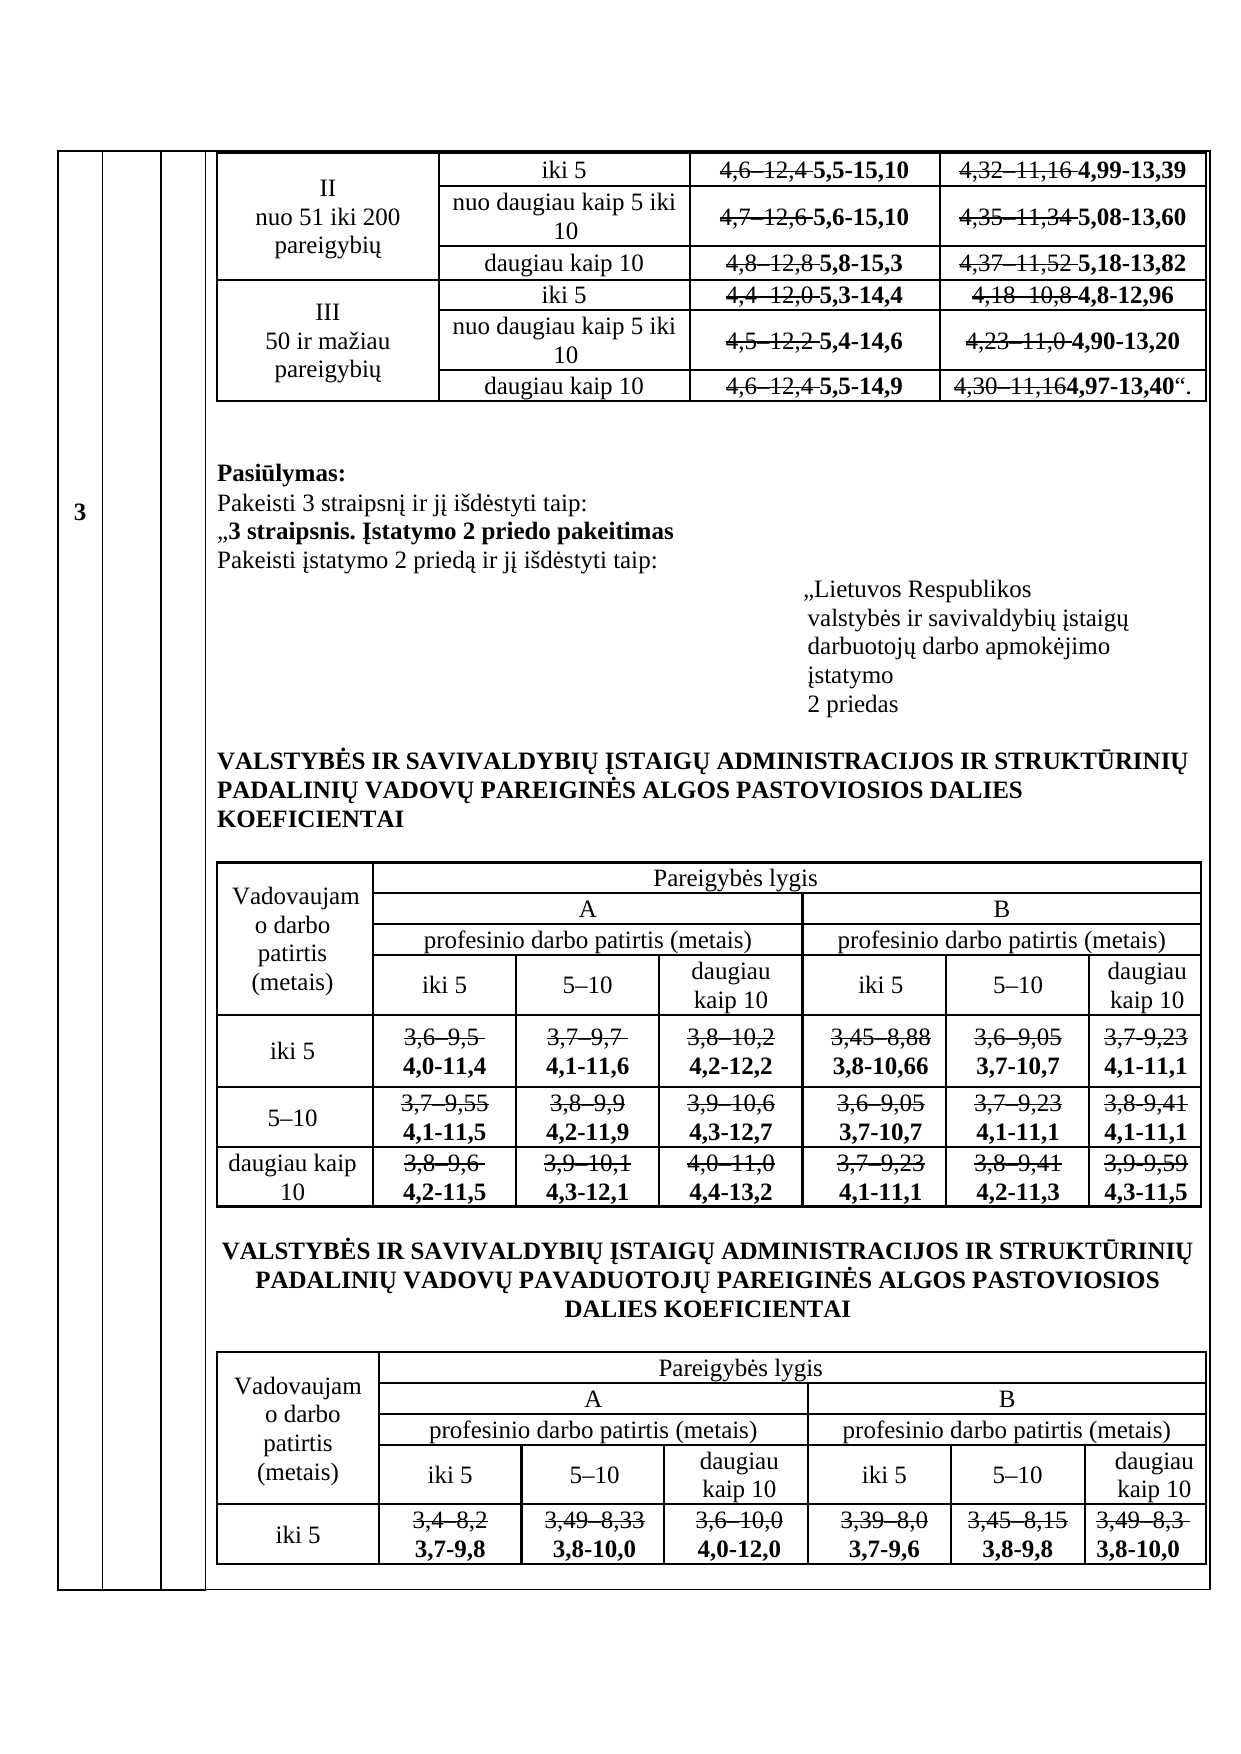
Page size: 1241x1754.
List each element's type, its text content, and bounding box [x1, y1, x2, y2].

table_cell III 50 ir mažiau pareigybių [218, 281, 438, 400]
table_cell daugiau kaip 10 [665, 1446, 807, 1503]
table_header Vadovaujamo darbo patirtis (metais) [218, 1353, 378, 1503]
table_cell profesinio darbo patirtis (metais) [809, 1415, 1205, 1444]
table_cell 5–10 [218, 1088, 372, 1146]
table_cell 3,8–10,2 4,2-12,2 [660, 1016, 801, 1086]
table_cell daugiau kaip 10 [660, 956, 801, 1013]
table_cell daugiau kaip 10 [218, 1148, 372, 1205]
table_cell 3,9-9,59 4,3-11,5 [1090, 1148, 1200, 1205]
table_cell 3,49–8,33 3,8-10,0 [523, 1505, 663, 1563]
table_cell profesinio darbo patirtis (metais) [804, 925, 1200, 954]
table_cell 4,30–11,164,97-13,40“. [941, 371, 1205, 400]
table_cell iki 5 [440, 154, 689, 185]
table_cell 3,9–10,6 4,3-12,7 [660, 1088, 801, 1146]
table_cell 4,6–12,4 5,5-15,10 [691, 154, 939, 185]
table_cell iki 5 [440, 281, 689, 309]
table_cell 4,32–11,16 4,99-13,39 [941, 154, 1205, 185]
table_cell 4,5–12,2 5,4-14,6 [691, 311, 939, 369]
table_cell iki 5 [218, 1016, 372, 1086]
table_cell daugiau kaip 10 [440, 371, 689, 400]
table_header Vadovaujamo darbo patirtis (metais) [218, 864, 372, 1013]
table_cell 5–10 [517, 956, 658, 1013]
table_cell 4,35–11,34 5,08-13,60 [941, 187, 1205, 245]
table_cell A [374, 894, 801, 923]
table_cell 3,6–10,0 4,0-12,0 [665, 1505, 807, 1563]
table_cell 3,39–8,0 3,7-9,6 [809, 1505, 950, 1563]
table_cell daugiau kaip 10 [1086, 1446, 1205, 1503]
table_cell 3,9–10,1 4,3-12,1 [517, 1148, 658, 1205]
table_cell 3,8-9,41 4,1-11,1 [1090, 1088, 1200, 1146]
table_cell 3,7–9,23 4,1-11,1 [804, 1148, 945, 1205]
table_cell A [380, 1384, 807, 1413]
table_cell [162, 152, 205, 1589]
table_cell 4,8–12,8 5,8-15,3 [691, 247, 939, 278]
table_cell B [804, 894, 1200, 923]
table_cell nuo daugiau kaip 5 iki 10 [440, 187, 689, 245]
table_cell 5–10 [952, 1446, 1084, 1503]
table_cell 4,0–11,0 4,4-13,2 [660, 1148, 801, 1205]
table_cell 5–10 [523, 1446, 663, 1503]
table_cell iki 5 [380, 1446, 520, 1503]
table_cell nuo daugiau kaip 5 iki 10 [440, 311, 689, 369]
table_cell 3,7–9,7 4,1-11,6 [517, 1016, 658, 1086]
table_cell 3,7–9,55 4,1-11,5 [374, 1088, 515, 1146]
table_cell iki 5 [218, 1505, 378, 1563]
table_cell iki 5 [804, 956, 945, 1013]
table_cell iki 5 [809, 1446, 950, 1503]
table_cell 4,23–11,0 4,90-13,20 [941, 311, 1205, 369]
table_cell profesinio darbo patirtis (metais) [380, 1415, 807, 1444]
table_cell 4,37–11,52 5,18-13,82 [941, 247, 1205, 278]
table_cell [103, 152, 160, 1589]
table_cell daugiau kaip 10 [1090, 956, 1200, 1013]
table_cell 4,4–12,0 5,3-14,4 [691, 281, 939, 309]
table_cell II nuo 51 iki 200 pareigybių [218, 154, 438, 278]
table_cell 4,7–12,6 5,6-15,10 [691, 187, 939, 245]
table_cell 3,7-9,23 4,1-11,1 [1090, 1016, 1200, 1086]
table_cell 3,8–9,9 4,2-11,9 [517, 1088, 658, 1146]
table_cell iki 5 [374, 956, 515, 1013]
table_cell profesinio darbo patirtis (metais) [374, 925, 801, 954]
table_cell 3,6–9,05 3,7-10,7 [947, 1016, 1088, 1086]
table_cell 3,45–8,88 3,8-10,66 [804, 1016, 945, 1086]
table_cell 3,45–8,15 3,8-9,8 [952, 1505, 1084, 1563]
table_cell 3 [59, 152, 102, 1589]
table_cell 3,6–9,5 4,0-11,4 [374, 1016, 515, 1086]
table_cell B [809, 1384, 1205, 1413]
table_cell 3,6–9,05 3,7-10,7 [804, 1088, 945, 1146]
table_cell daugiau kaip 10 [440, 247, 689, 278]
table_header Pareigybės lygis [380, 1353, 1205, 1382]
table_cell 3,4–8,2 3,7-9,8 [380, 1505, 520, 1563]
table_cell 3,8–9,6 4,2-11,5 [374, 1148, 515, 1205]
table_cell 3,49–8,3 3,8-10,0 [1086, 1505, 1205, 1563]
table_cell 5–10 [947, 956, 1088, 1013]
table_header Pareigybės lygis [374, 864, 1200, 892]
table_cell 4,6–12,4 5,5-14,9 [691, 371, 939, 400]
table_cell Pasiūlymas: Pakeisti 3 straipsnį ir jį išdėstyti taip: „3 straipsnis. Įstatymo 2 priedo pakeitimas Pakeisti įstatymo 2 priedą ir jį išdėstyti taip: „Lietuvos Respublikos valstybės ir savivaldybių įstaigų darbuotojų darbo apmokėjimo įstatymo 2 priedas VALSTYBĖS IR SAVIVALDYBIŲ ĮSTAIGŲ ADMINISTRACIJOS IR STRUKTŪRINIŲ PADALINIŲ VADOVŲ PAREIGINĖS ALGOS PASTOVIOSIOS DALIES KOEFICIENTAI VALSTYBĖS IR SAVIVALDYBIŲ ĮSTAIGŲ ADMINISTRACIJOS IR STRUKTŪRINIŲ PADALINIŲ VADOVŲ PAVADUOTOJŲ PAREIGINĖS ALGOS PASTOVIOSIOS DALIES KOEFICIENTAI [206, 152, 1209, 1589]
table_cell 3,8–9,41 4,2-11,3 [947, 1148, 1088, 1205]
table_cell 4,18–10,8 4,8-12,96 [941, 281, 1205, 309]
table_cell 3,7–9,23 4,1-11,1 [947, 1088, 1088, 1146]
